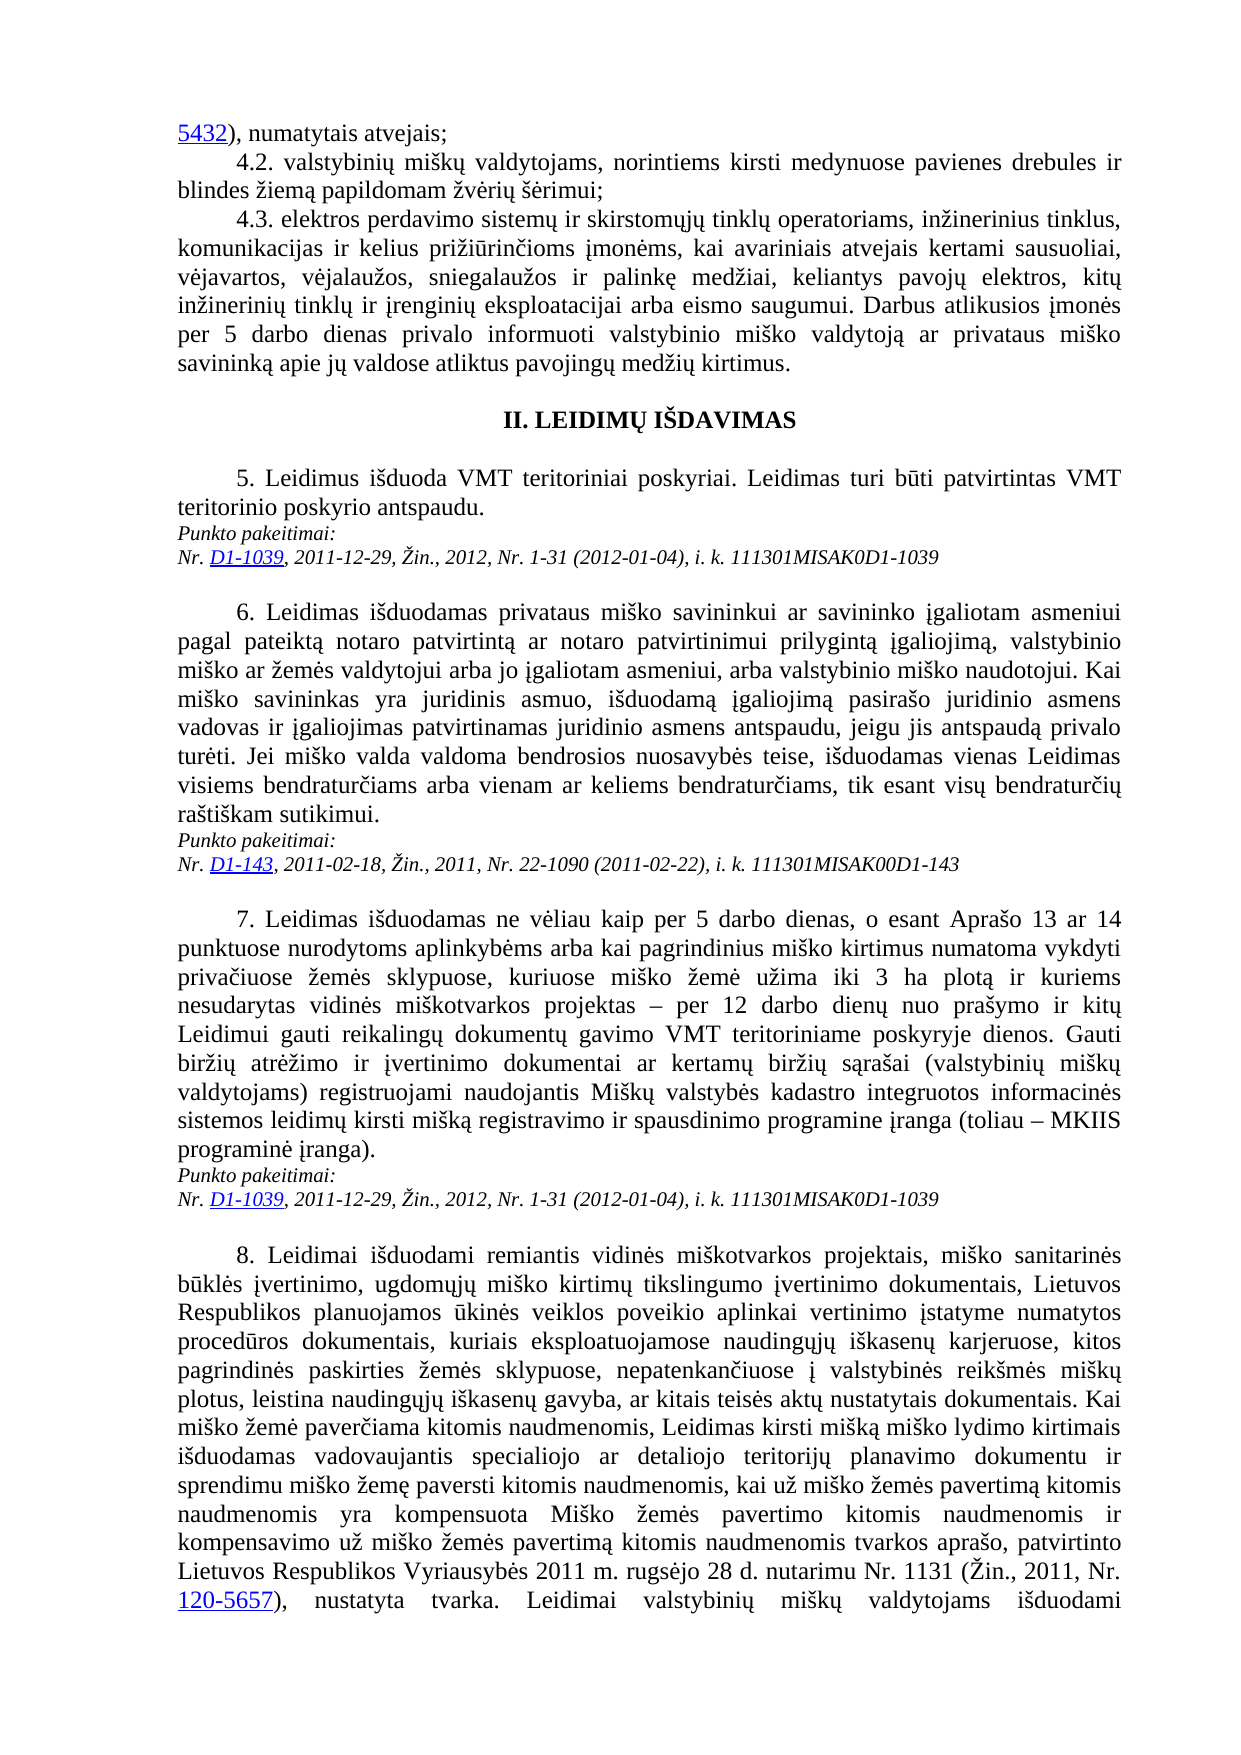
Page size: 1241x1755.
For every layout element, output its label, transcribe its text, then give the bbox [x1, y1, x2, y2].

text 7. Leidimas išduodamas ne vėliau kaip per 5 darbo dienas, o esant Aprašo 13 ar 14 punktuose nurodytoms aplinkybėms arba kai pagrindinius miško kirtimus numatoma vykdyti privačiuose žemės sklypuose, kuriuose miško žemė užima iki 3 ha plotą ir kuriems nesudarytas vidinės miškotvarkos projektas – per 12 darbo dienų nuo prašymo ir kitų Leidimui gauti reikalingų dokumentų gavimo VMT teritoriniame poskyryje dienos. Gauti biržių atrėžimo ir įvertinimo dokumentai ar kertamų biržių sąrašai (valstybinių miškų valdytojams) registruojami naudojantis Miškų valstybės kadastro integruotos informacinės sistemos leidimų kirsti mišką registravimo ir spausdinimo programine įranga (toliau – MKIIS programinė įranga). [177, 904, 1122, 1163]
text Nr. D1-1039, 2011-12-29, Žin., 2012, Nr. 1-31 (2012-01-04), i. k. 111301MISAK0D1-1039 [177, 545, 1122, 569]
text 5. Leidimus išduoda VMT teritoriniai poskyriai. Leidimas turi būti patvirtintas VMT teritorinio poskyrio antspaudu. [177, 463, 1122, 521]
text II. LEIDIMŲ IŠDAVIMAS [177, 406, 1122, 434]
text Punkto pakeitimai: [177, 521, 1122, 545]
text Nr. D1-1039, 2011-12-29, Žin., 2012, Nr. 1-31 (2012-01-04), i. k. 111301MISAK0D1-1039 [177, 1187, 1122, 1211]
text 6. Leidimas išduodamas privataus miško savininkui ar savininko įgaliotam asmeniui pagal pateiktą notaro patvirtintą ar notaro patvirtinimui prilygintą įgaliojimą, valstybinio miško ar žemės valdytojui arba jo įgaliotam asmeniui, arba valstybinio miško naudotojui. Kai miško savininkas yra juridinis asmuo, išduodamą įgaliojimą pasirašo juridinio asmens vadovas ir įgaliojimas patvirtinamas juridinio asmens antspaudu, jeigu jis antspaudą privalo turėti. Jei miško valda valdoma bendrosios nuosavybės teise, išduodamas vienas Leidimas visiems bendraturčiams arba vienam ar keliems bendraturčiams, tik esant visų bendraturčių raštiškam sutikimui. [177, 597, 1122, 827]
text 8. Leidimai išduodami remiantis vidinės miškotvarkos projektais, miško sanitarinės būklės įvertinimo, ugdomųjų miško kirtimų tikslingumo įvertinimo dokumentais, Lietuvos Respublikos planuojamos ūkinės veiklos poveikio aplinkai vertinimo įstatyme numatytos procedūros dokumentais, kuriais eksploatuojamose naudingųjų iškasenų karjeruose, kitos pagrindinės paskirties žemės sklypuose, nepatenkančiuose į valstybinės reikšmės miškų plotus, leistina naudingųjų iškasenų gavyba, ar kitais teisės aktų nustatytais dokumentais. Kai miško žemė paverčiama kitomis naudmenomis, Leidimas kirsti mišką miško lydimo kirtimais išduodamas vadovaujantis specialiojo ar detaliojo teritorijų planavimo dokumentu ir sprendimu miško žemę paversti kitomis naudmenomis, kai už miško žemės pavertimą kitomis naudmenomis yra kompensuota Miško žemės pavertimo kitomis naudmenomis ir kompensavimo už miško žemės pavertimą kitomis naudmenomis tvarkos aprašo, patvirtinto Lietuvos Respublikos Vyriausybės 2011 m. rugsėjo 28 d. nutarimu Nr. 1131 (Žin., 2011, Nr. 120-5657), nustatyta tvarka. Leidimai valstybinių miškų valdytojams išduodami [177, 1240, 1122, 1614]
text 4.3. elektros perdavimo sistemų ir skirstomųjų tinklų operatoriams, inžinerinius tinklus, komunikacijas ir kelius prižiūrinčioms įmonėms, kai avariniais atvejais kertami sausuoliai, vėjavartos, vėjalaužos, sniegalaužos ir palinkę medžiai, keliantys pavojų elektros, kitų inžinerinių tinklų ir įrenginių eksploatacijai arba eismo saugumui. Darbus atlikusios įmonės per 5 darbo dienas privalo informuoti valstybinio miško valdytoją ar privataus miško savininką apie jų valdose atliktus pavojingų medžių kirtimus. [177, 204, 1122, 377]
text Nr. D1-143, 2011-02-18, Žin., 2011, Nr. 22-1090 (2011-02-22), i. k. 111301MISAK00D1-143 [177, 852, 1122, 876]
text 5432), numatytais atvejais; [177, 118, 1122, 147]
text Punkto pakeitimai: [177, 827, 1122, 852]
text 4.2. valstybinių miškų valdytojams, norintiems kirsti medynuose pavienes drebules ir blindes žiemą papildomam žvėrių šėrimui; [177, 147, 1122, 204]
text Punkto pakeitimai: [177, 1163, 1122, 1187]
